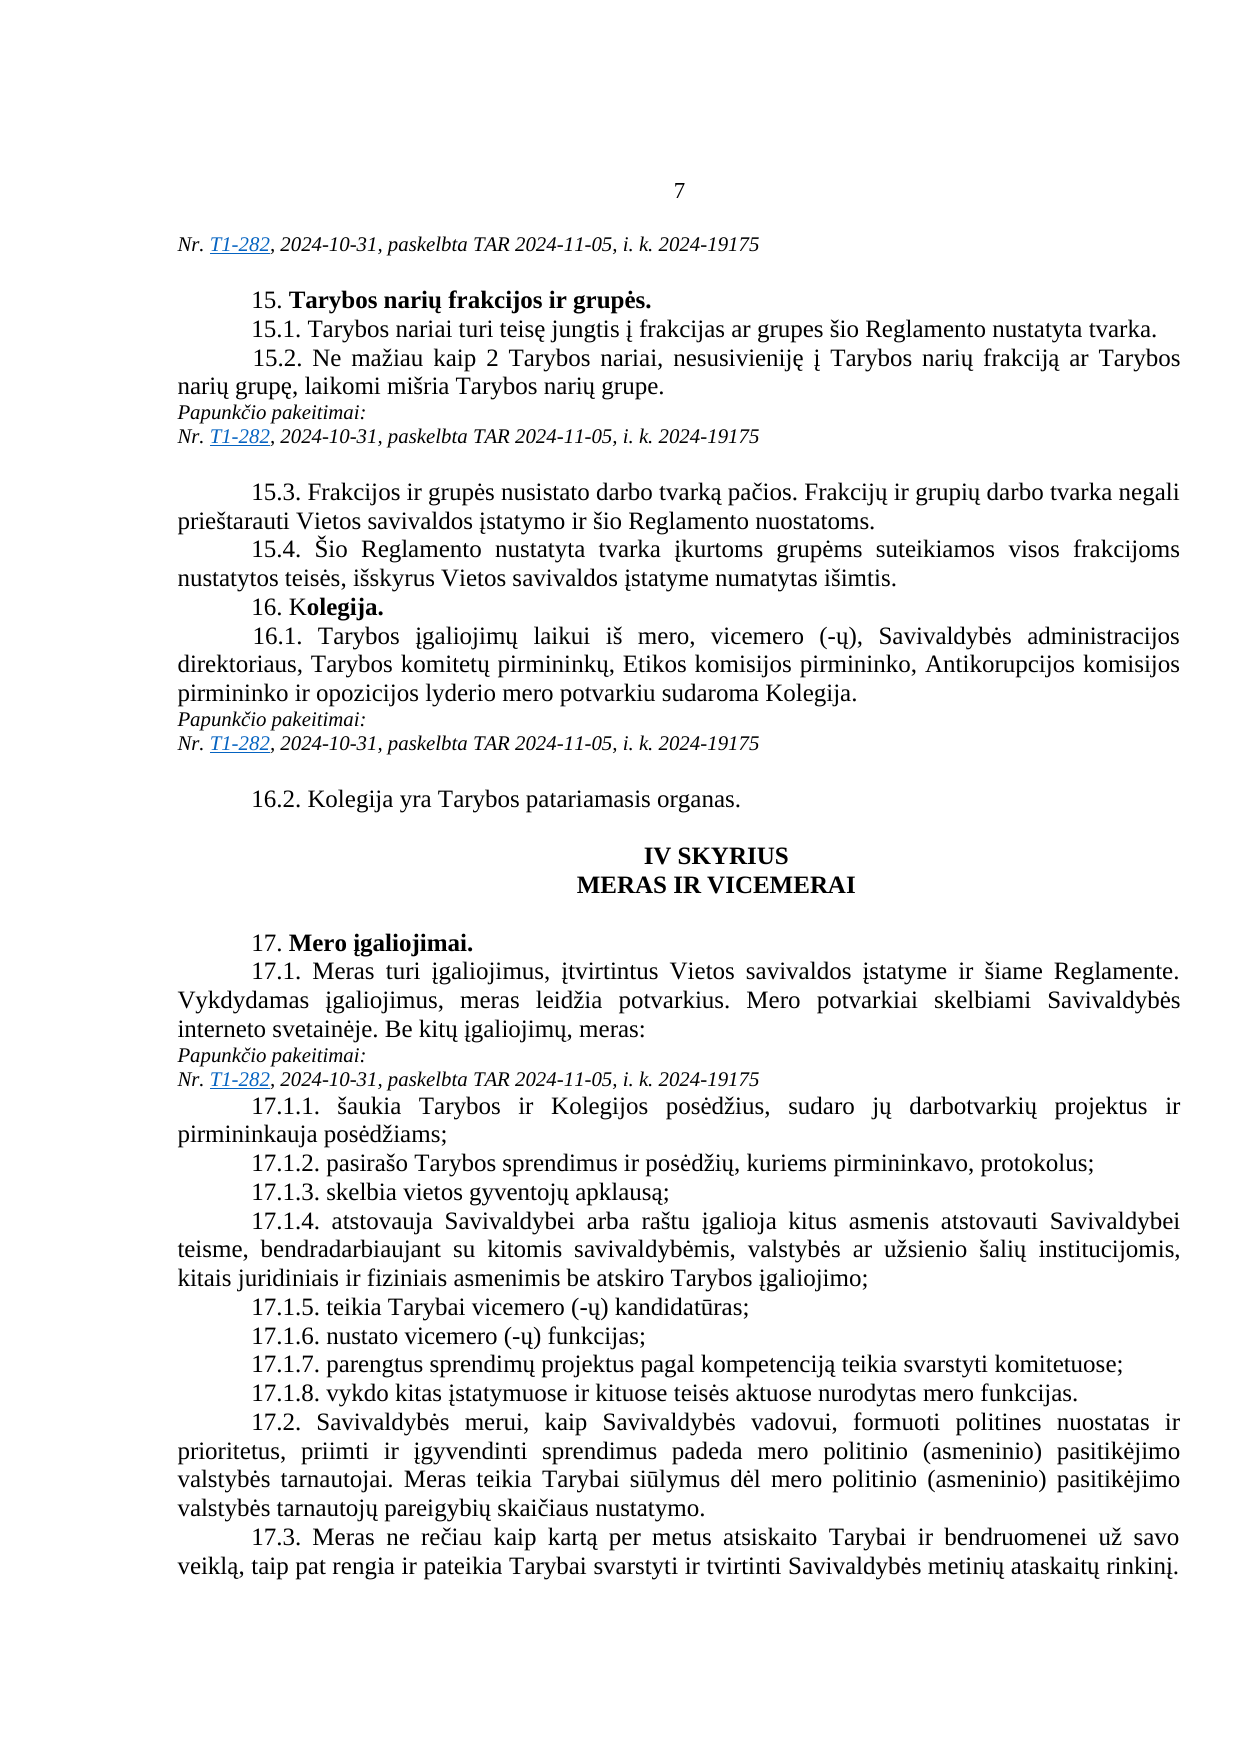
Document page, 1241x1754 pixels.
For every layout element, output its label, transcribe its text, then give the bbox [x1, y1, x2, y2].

text 15.3. Frakcijos ir grupės nusistato darbo tvarką pačios. Frakcijų ir grupių darbo tvarka negali prieštarauti Vietos savivaldos įstatymo ir šio Reglamento nuostatoms. [177, 477, 1181, 534]
text 17.1.2. pasirašo Tarybos sprendimus ir posėdžių, kuriems pirmininkavo, protokolus; [177, 1148, 1181, 1177]
text 17.1.4. atstovauja Savivaldybei arba raštu įgalioja kitus asmenis atstovauti Savivaldybei teisme, bendradarbiaujant su kitomis savivaldybėmis, valstybės ar užsienio šalių institucijomis, kitais juridiniais ir fiziniais asmenimis be atskiro Tarybos įgaliojimo; [177, 1206, 1181, 1292]
text 15.1. Tarybos nariai turi teisę jungtis į frakcijas ar grupes šio Reglamento nustatyta tvarka. [177, 314, 1181, 343]
text 15. Tarybos narių frakcijos ir grupės. [177, 285, 1181, 314]
text 16.1. Tarybos įgaliojimų laikui iš mero, vicemero (-ų), Savivaldybės administracijos direktoriaus, Tarybos komitetų pirmininkų, Etikos komisijos pirmininko, Antikorupcijos komisijos pirmininko ir opozicijos lyderio mero potvarkiu sudaroma Kolegija. [177, 621, 1181, 707]
text Nr. T1-282, 2024-10-31, paskelbta TAR 2024-11-05, i. k. 2024-19175 [177, 232, 1181, 256]
text 15.2. Ne mažiau kaip 2 Tarybos nariai, nesusivieniję į Tarybos narių frakciją ar Tarybos narių grupę, laikomi mišria Tarybos narių grupe. [177, 343, 1181, 400]
text Papunkčio pakeitimai: [177, 400, 1181, 424]
text 17.1.5. teikia Tarybai vicemero (-ų) kandidatūras; [177, 1292, 1181, 1321]
text 17.1.8. vykdo kitas įstatymuose ir kituose teisės aktuose nurodytas mero funkcijas. [177, 1378, 1181, 1407]
text MERAS IR VICEMERAI [177, 870, 1181, 899]
text 17.1.1. šaukia Tarybos ir Kolegijos posėdžius, sudaro jų darbotvarkių projektus ir pirmininkauja posėdžiams; [177, 1091, 1181, 1148]
text Nr. T1-282, 2024-10-31, paskelbta TAR 2024-11-05, i. k. 2024-19175 [177, 424, 1181, 448]
text 17.1.7. parengtus sprendimų projektus pagal kompetenciją teikia svarstyti komitetuose; [177, 1349, 1181, 1378]
text 17.1.3. skelbia vietos gyventojų apklausą; [177, 1177, 1181, 1206]
text Papunkčio pakeitimai: [177, 707, 1181, 731]
text Papunkčio pakeitimai: [177, 1043, 1181, 1067]
text 15.4. Šio Reglamento nustatyta tvarka įkurtoms grupėms suteikiamos visos frakcijoms nustatytos teisės, išskyrus Vietos savivaldos įstatyme numatytas išimtis. [177, 534, 1181, 592]
text Nr. T1-282, 2024-10-31, paskelbta TAR 2024-11-05, i. k. 2024-19175 [177, 731, 1181, 755]
text 17.3. Meras ne rečiau kaip kartą per metus atsiskaito Tarybai ir bendruomenei už savo veiklą, taip pat rengia ir pateikia Tarybai svarstyti ir tvirtinti Savivaldybės metinių ataskaitų rinkinį. [177, 1522, 1181, 1579]
text 17.1. Meras turi įgaliojimus, įtvirtintus Vietos savivaldos įstatyme ir šiame Reglamente. Vykdydamas įgaliojimus, meras leidžia potvarkius. Mero potvarkiai skelbiami Savivaldybės interneto svetainėje. Be kitų įgaliojimų, meras: [177, 956, 1181, 1043]
text 16. Kolegija. [177, 592, 1181, 621]
text 17.2. Savivaldybės merui, kaip Savivaldybės vadovui, formuoti politines nuostatas ir prioritetus, priimti ir įgyvendinti sprendimus padeda mero politinio (asmeninio) pasitikėjimo valstybės tarnautojai. Meras teikia Tarybai siūlymus dėl mero politinio (asmeninio) pasitikėjimo valstybės tarnautojų pareigybių skaičiaus nustatymo. [177, 1407, 1181, 1522]
text IV SKYRIUS [177, 841, 1181, 870]
text 16.2. Kolegija yra Tarybos patariamasis organas. [177, 784, 1181, 813]
text 17. Mero įgaliojimai. [177, 928, 1181, 956]
text Nr. T1-282, 2024-10-31, paskelbta TAR 2024-11-05, i. k. 2024-19175 [177, 1067, 1181, 1091]
text 17.1.6. nustato vicemero (-ų) funkcijas; [177, 1321, 1181, 1349]
